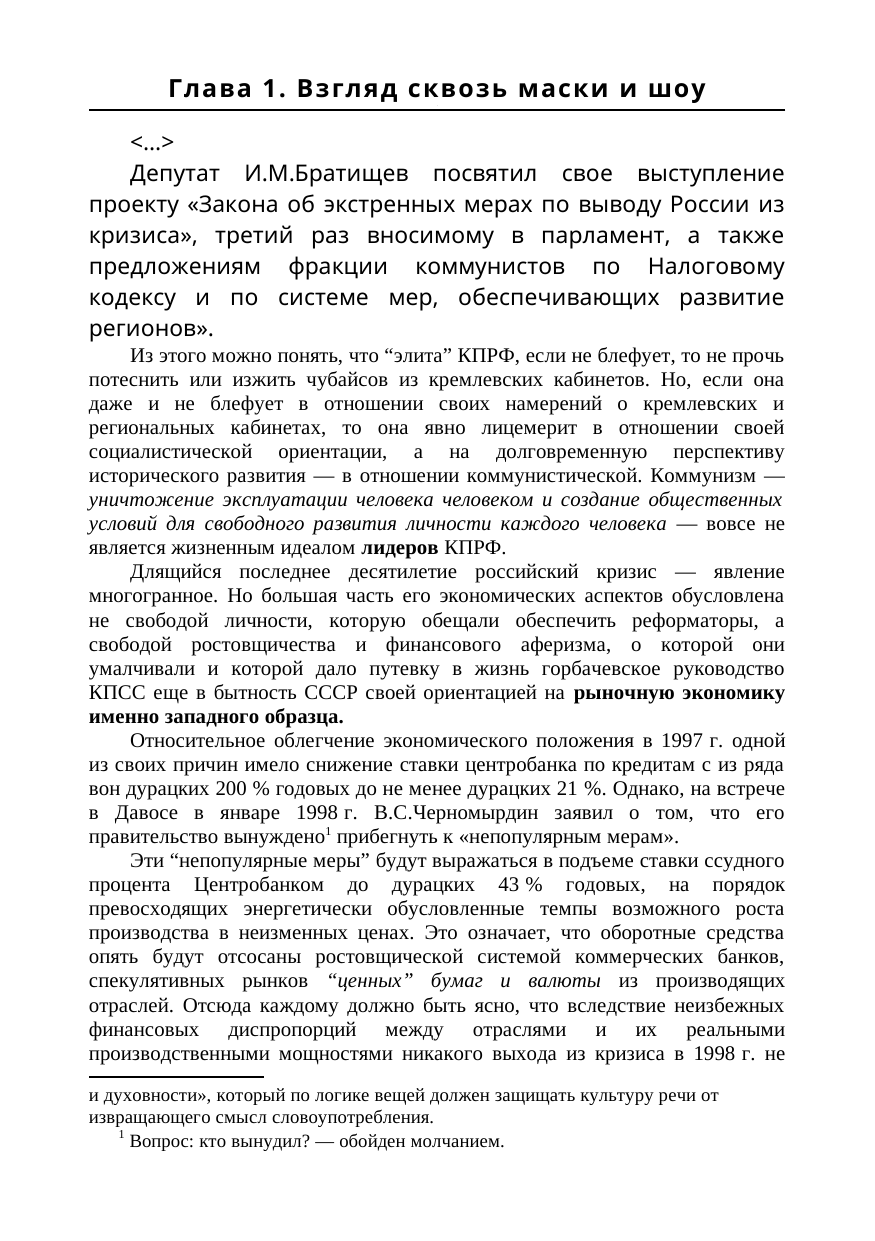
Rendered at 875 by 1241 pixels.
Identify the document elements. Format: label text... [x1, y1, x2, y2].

text Длящийся последнее десятилетие российский кризис — явление многогранное. Но большая часть его экономических аспектов обусловлена не свободой личности, которую обещали обеспечить реформаторы, а свободой ростовщичества и финансового аферизма, о которой они умалчивали и которой дало путевку в жизнь горбачевское руководство КПСС еще в бытность СССР своей ориентацией на рыночную экономику именно западного образца. [89, 559, 785, 728]
text <...> [89, 125, 785, 156]
text Вопрос: кто вынудил? — обойден молчанием. [89, 1127, 785, 1152]
text Относительное облегчение экономического положения в 1997 г. одной из своих причин имело снижение ставки центробанка по кредитам с из ряда вон дурацких 200 % годовых до не менее дурацких 21 %. Однако, на встрече в Давосе в январе 1998 г. В.С.Черномырдин заявил о том, что его правительство вынуждено прибегнуть к «непопулярным мерам». [89, 728, 785, 848]
text и духовности», который по логике вещей должен защищать культуру речи от извращающего смысл словоупотребления. [89, 1083, 785, 1127]
text Депутат И.М.Братищев посвятил свое выступление проекту «Закона об экстренных мерах по выводу России из кризиса», третий раз вносимому в парламент, а также предложениям фракции коммунистов по Налоговому кодексу и по системе мер, обеспечивающих развитие регионов». [89, 156, 785, 343]
text Из этого можно понять, что “элита” КПРФ, если не блефует, то не прочь потеснить или изжить чубайсов из кремлевских кабинетов. Но, если она даже и не блефует в отношении своих намерений о кремлевских и региональных кабинетах, то она явно лицемерит в отношении своей социалистической ориентации, а на долговременную перспективу исторического развития — в отношении коммунистической. Коммунизм — уничтожение эксплуатации человека человеком и создание общественных условий для свободного развития личности каждого человека — вовсе не является жизненным идеалом лидеров КПРФ. [89, 343, 785, 559]
text Эти “непопулярные меры” будут выражаться в подъеме ставки ссудного процента Центробанком до дурацких 43 % годовых, на порядок превосходящих энергетически обусловленные темпы возможного роста производства в неизменных ценах. Это означает, что оборотные средства опять будут отсосаны ростовщической системой коммерческих банков, спекулятивных рынков “ценных” бумаг и валюты из производящих отраслей. Отсюда каждому должно быть ясно, что вследствие неизбежных финансовых диспропорций между отраслями и их реальными производственными мощностями никакого выхода из кризиса в 1998 г. не состоится. Это означает, что спустя какое-то время правительство прибегнет к новой эмиссии, которая через год — два потребует новой деноминации, как это и было в прошлом. [89, 848, 785, 1064]
